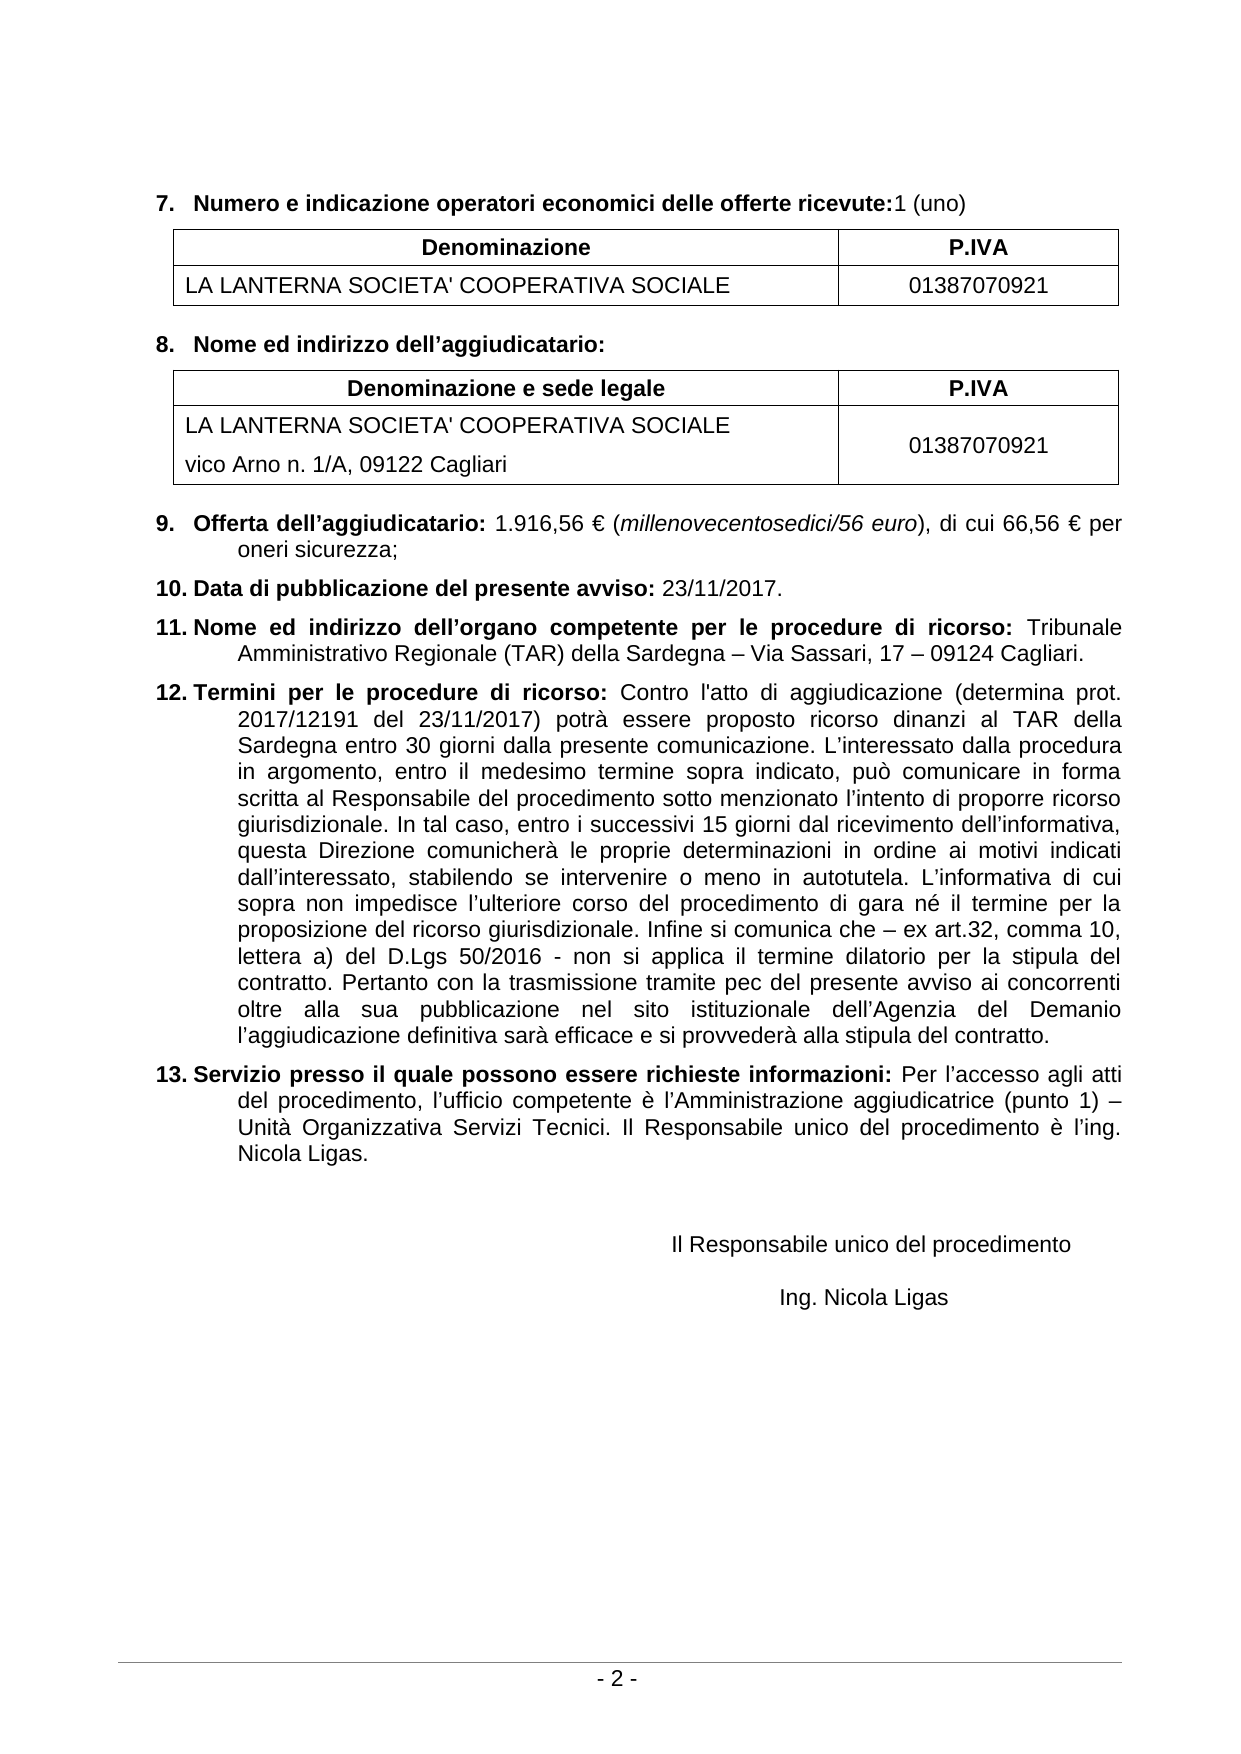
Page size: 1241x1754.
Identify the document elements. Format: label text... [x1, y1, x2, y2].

table_cell 01387070921 [839, 406, 1118, 484]
list Numero e indicazione operatori economici delle offerte ricevute:1 (uno) [156, 190, 1122, 216]
list Termini per le procedure di ricorso: Contro l'atto di aggiudicazione (determina prot. 2017/12191 del 23/11/2017) potrà essere proposto ricorso dinanzi al TAR della Sardegna entro 30 giorni dalla presente comunicazione. L’interessato dalla procedura in argomento, entro il medesimo termine sopra indicato, può comunicare in forma scritta al Responsabile del procedimento sotto menzionato l’intento di proporre ricorso giurisdizionale. In tal caso, entro i successivi 15 giorni dal ricevimento dell’informativa, questa Direzione comunicherà le proprie determinazioni in ordine ai motivi indicati dall’interessato, stabilendo se intervenire o meno in autotutela. L’informativa di cui sopra non impedisce l’ulteriore corso del procedimento di gara né il termine per la proposizione del ricorso giurisdizionale. Infine si comunica che – ex art.32, comma 10, lettera a) del D.Lgs 50/2016 - non si applica il termine dilatorio per la stipula del contratto. Pertanto con la trasmissione tramite pec del presente avviso ai concorrenti oltre alla sua pubblicazione nel sito istituzionale dell’Agenzia del Demanio l’aggiudicazione definitiva sarà efficace e si provvederà alla stipula del contratto. [156, 679, 1122, 1048]
table_header P.IVA [839, 230, 1118, 265]
list Nome ed indirizzo dell’aggiudicatario: [156, 331, 1122, 357]
list Servizio presso il quale possono essere richieste informazioni: Per l’accesso agli atti del procedimento, l’ufficio competente è l’Amministrazione aggiudicatrice (punto 1) – Unità Organizzativa Servizi Tecnici. Il Responsabile unico del procedimento è l’ing. Nicola Ligas. [156, 1061, 1122, 1166]
list Data di pubblicazione del presente avviso: 23/11/2017. [156, 575, 1122, 602]
table_cell 01387070921 [839, 266, 1118, 304]
table_header P.IVA [839, 371, 1118, 405]
table_header Denominazione e sede legale [174, 371, 838, 405]
text Ing. Nicola Ligas [694, 1284, 1034, 1310]
table_cell LA LANTERNA SOCIETA' COOPERATIVA SOCIALE [174, 266, 838, 304]
text Il Responsabile unico del procedimento [620, 1231, 1122, 1258]
table_header Denominazione [174, 230, 838, 265]
list Nome ed indirizzo dell’organo competente per le procedure di ricorso: Tribunale Amministrativo Regionale (TAR) della Sardegna – Via Sassari, 17 – 09124 Cagliari. [156, 614, 1122, 667]
table_cell LA LANTERNA SOCIETA' COOPERATIVA SOCIALE vico Arno n. 1/A, 09122 Cagliari [174, 406, 838, 484]
list Offerta dell’aggiudicatario: 1.916,56 € (millenovecentosedici/56 euro), di cui 66,56 € per oneri sicurezza; [156, 510, 1122, 563]
